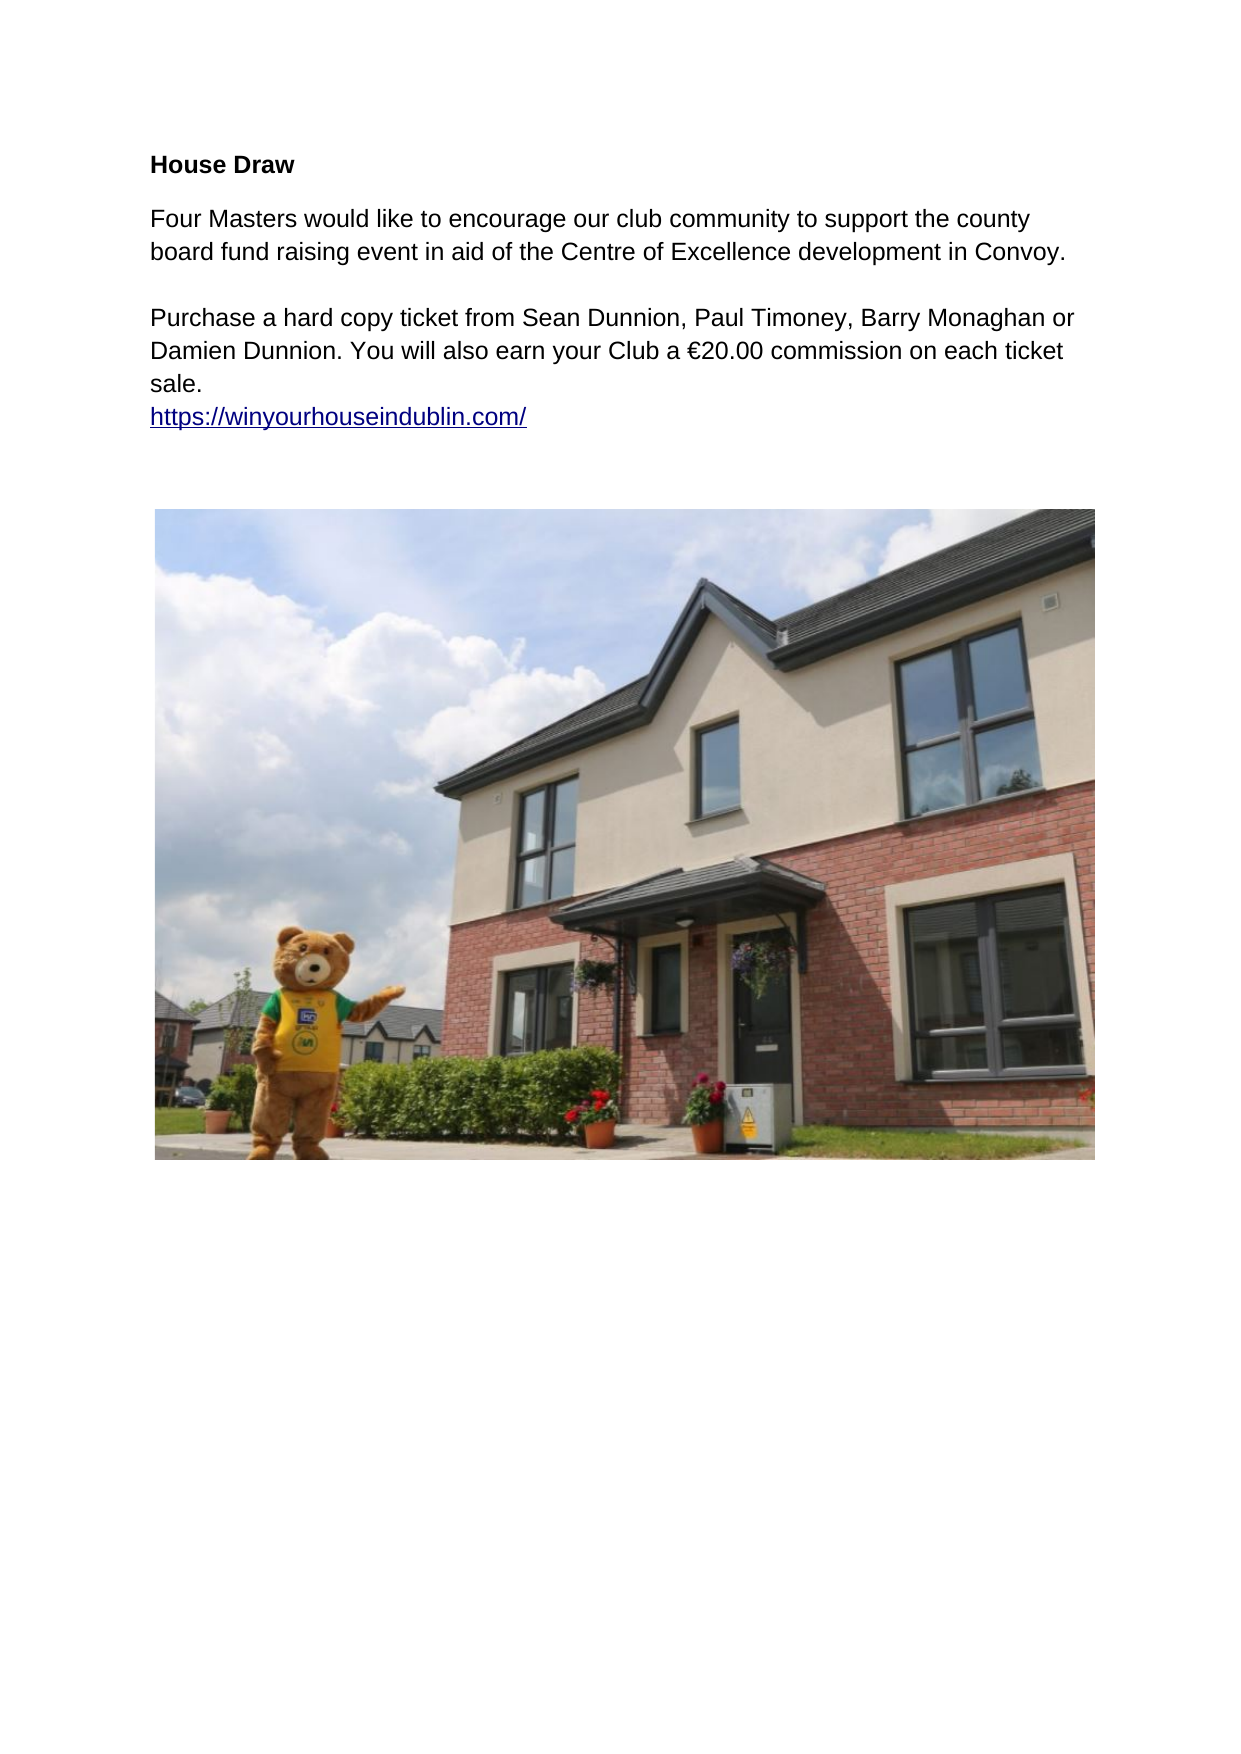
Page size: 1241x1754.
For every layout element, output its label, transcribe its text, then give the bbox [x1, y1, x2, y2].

picture [154, 509, 1095, 1160]
text Four Masters would like to encourage our club community to support the county board fund raising event in aid of the Centre of Excellence development in Convoy. Purchase a hard copy ticket from Sean Dunnion, Paul Timoney, Barry Monaghan or Damien Dunnion. You will also earn your Club a €20.00 commission on each ticket sale. https://winyourhouseindublin.com/ [150, 204, 1090, 431]
text House Draw [150, 150, 1090, 179]
